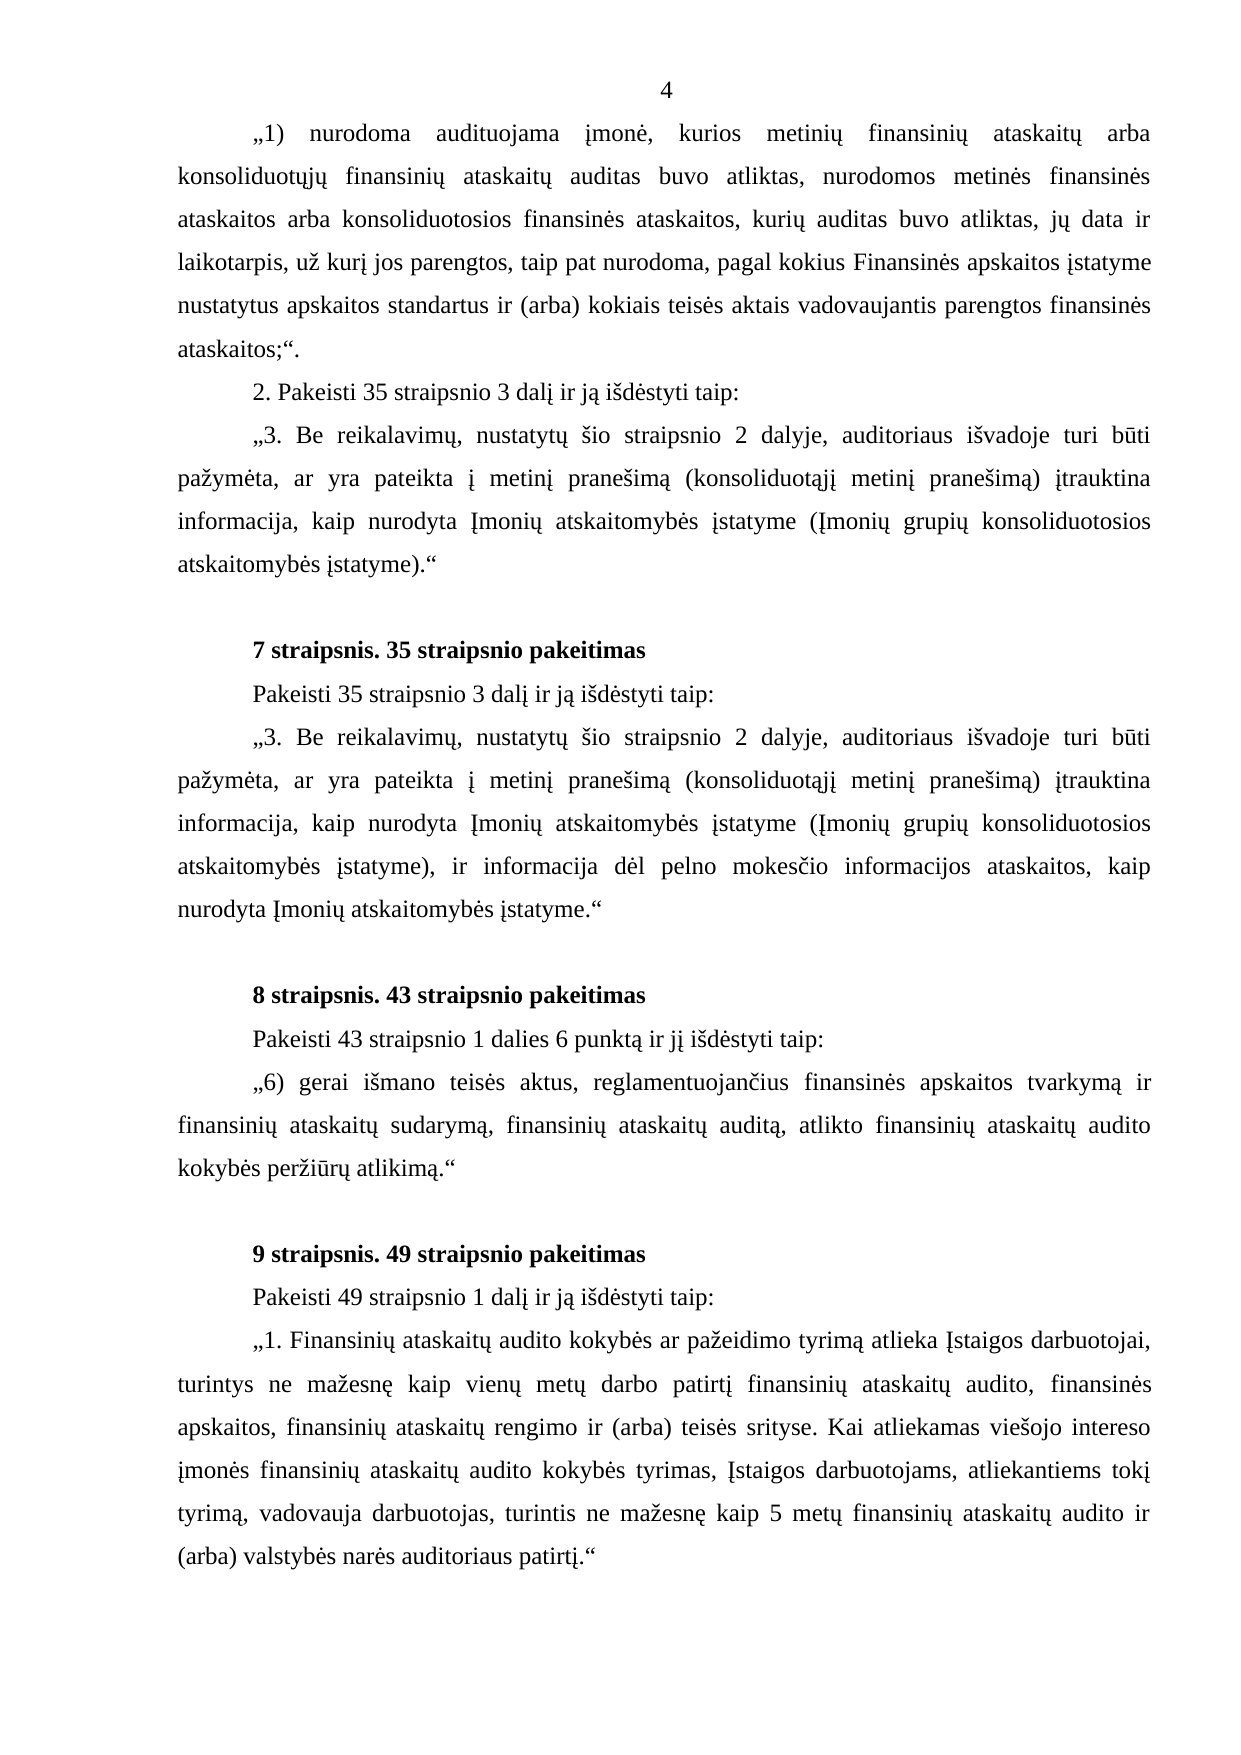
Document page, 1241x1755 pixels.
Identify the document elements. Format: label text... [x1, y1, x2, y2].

text „3. Be reikalavimų, nustatytų šio straipsnio 2 dalyje, auditoriaus išvadoje turi būti pažymėta, ar yra pateikta į metinį pranešimą (konsoliduotąjį metinį pranešimą) įtrauktina informacija, kaip nurodyta Įmonių atskaitomybės įstatyme (Įmonių grupių konsoliduotosios atskaitomybės įstatyme).“ [177, 420, 1152, 578]
text 9 straipsnis. 49 straipsnio pakeitimas [177, 1239, 1152, 1268]
text 7 straipsnis. 35 straipsnio pakeitimas [177, 636, 1152, 664]
text „1) nurodoma audituojama įmonė, kurios metinių finansinių ataskaitų arba konsoliduotųjų finansinių ataskaitų auditas buvo atliktas, nurodomos metinės finansinės ataskaitos arba konsoliduotosios finansinės ataskaitos, kurių auditas buvo atliktas, jų data ir laikotarpis, už kurį jos parengtos, taip pat nurodoma, pagal kokius Finansinės apskaitos įstatyme nustatytus apskaitos standartus ir (arba) kokiais teisės aktais vadovaujantis parengtos finansinės ataskaitos;“. [177, 118, 1152, 362]
text Pakeisti 35 straipsnio 3 dalį ir ją išdėstyti taip: [177, 679, 1152, 707]
text Pakeisti 49 straipsnio 1 dalį ir ją išdėstyti taip: [177, 1282, 1152, 1311]
text „6) gerai išmano teisės aktus, reglamentuojančius finansinės apskaitos tvarkymą ir finansinių ataskaitų sudarymą, finansinių ataskaitų auditą, atlikto finansinių ataskaitų audito kokybės peržiūrų atlikimą.“ [177, 1067, 1152, 1182]
text Pakeisti 43 straipsnio 1 dalies 6 punktą ir jį išdėstyti taip: [177, 1024, 1152, 1052]
text „1. Finansinių ataskaitų audito kokybės ar pažeidimo tyrimą atlieka Įstaigos darbuotojai, turintys ne mažesnę kaip vienų metų darbo patirtį finansinių ataskaitų audito, finansinės apskaitos, finansinių ataskaitų rengimo ir (arba) teisės srityse. Kai atliekamas viešojo intereso įmonės finansinių ataskaitų audito kokybės tyrimas, Įstaigos darbuotojams, atliekantiems tokį tyrimą, vadovauja darbuotojas, turintis ne mažesnę kaip 5 metų finansinių ataskaitų audito ir (arba) valstybės narės auditoriaus patirtį.“ [177, 1326, 1152, 1570]
text „3. Be reikalavimų, nustatytų šio straipsnio 2 dalyje, auditoriaus išvadoje turi būti pažymėta, ar yra pateikta į metinį pranešimą (konsoliduotąjį metinį pranešimą) įtrauktina informacija, kaip nurodyta Įmonių atskaitomybės įstatyme (Įmonių grupių konsoliduotosios atskaitomybės įstatyme), ir informacija dėl pelno mokesčio informacijos ataskaitos, kaip nurodyta Įmonių atskaitomybės įstatyme.“ [177, 722, 1152, 923]
text 8 straipsnis. 43 straipsnio pakeitimas [177, 981, 1152, 1009]
text 2. Pakeisti 35 straipsnio 3 dalį ir ją išdėstyti taip: [177, 377, 1152, 406]
